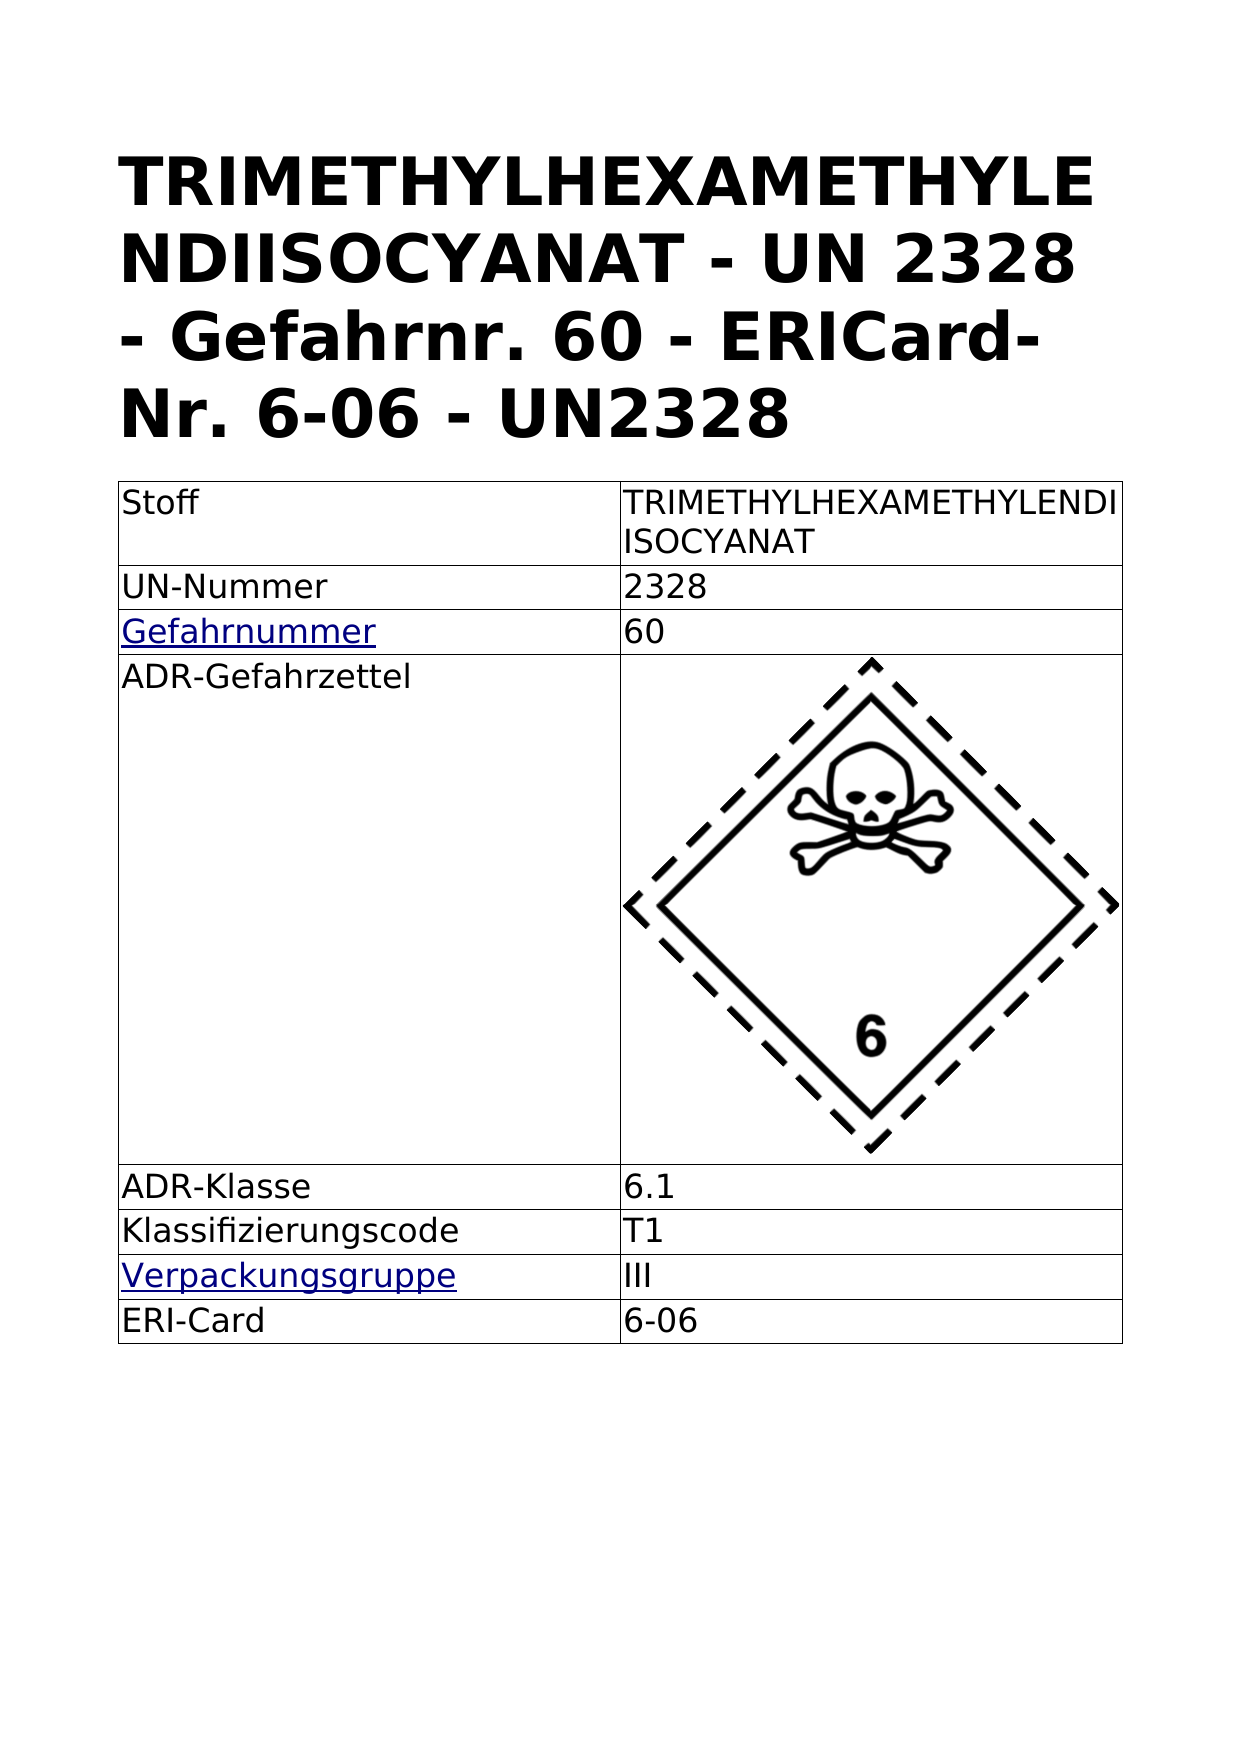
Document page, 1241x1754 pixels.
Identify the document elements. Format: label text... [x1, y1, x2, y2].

table_cell ADR-Gefahrzettel [119, 655, 620, 1164]
table_cell Klassifizierungscode [119, 1210, 620, 1254]
table_cell Gefahrnummer [119, 610, 620, 654]
table_cell UN-Nummer [119, 566, 620, 609]
table_cell 6-06 [621, 1300, 1122, 1343]
table_header Stoff [119, 482, 620, 564]
table_cell ERI-Card [119, 1300, 620, 1343]
table_cell ADR-Klasse [119, 1165, 620, 1209]
picture [622, 657, 1120, 1154]
subtitle TRIMETHYLHEXAMETHYLENDIISOCYANAT - UN 2328 - Gefahrnr. 60 - ERICard-Nr. 6-06 - UN2328 [118, 143, 1122, 453]
table_cell III [621, 1255, 1122, 1298]
table_cell 6.1 [621, 1165, 1122, 1209]
table_cell T1 [621, 1210, 1122, 1254]
table_cell 60 [621, 610, 1122, 654]
table_cell Verpackungsgruppe [119, 1255, 620, 1298]
table_header TRIMETHYLHEXAMETHYLENDIISOCYANAT [621, 482, 1122, 564]
table_cell [621, 655, 1122, 1164]
table_cell 2328 [621, 566, 1122, 609]
